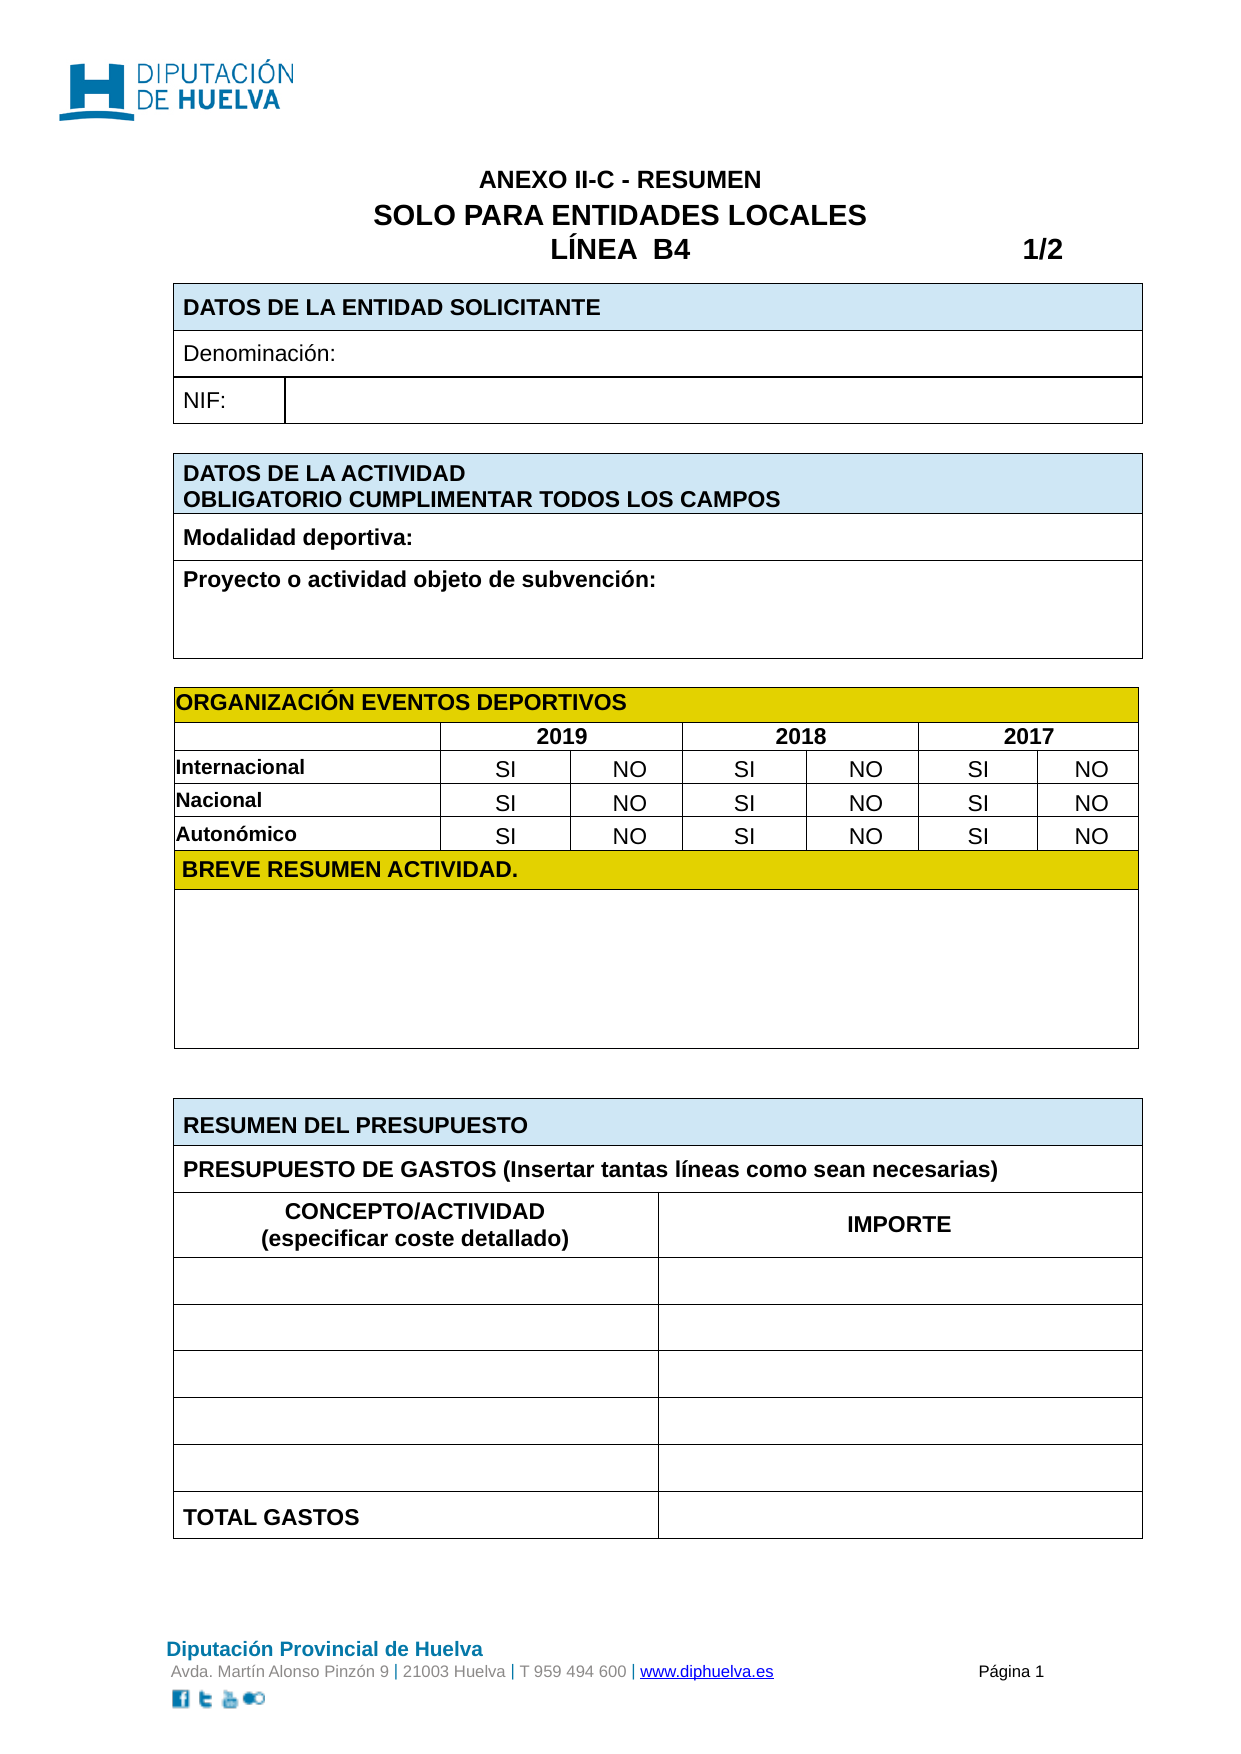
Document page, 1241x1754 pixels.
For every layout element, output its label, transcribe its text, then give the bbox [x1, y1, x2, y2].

table_cell SI [683, 784, 806, 816]
table_cell NO [1038, 817, 1138, 849]
text ANEXO II-C - RESUMEN [177, 165, 1063, 194]
table_cell SI [919, 751, 1037, 783]
table_cell [175, 890, 1138, 1048]
table_cell NO [1038, 784, 1138, 816]
table_cell PRESUPUESTO DE GASTOS (Insertar tantas líneas como sean necesarias) [174, 1146, 1142, 1192]
table_header DATOS DE LA ENTIDAD SOLICITANTE [174, 284, 1142, 330]
table_cell SI [441, 751, 570, 783]
table_cell [174, 1445, 658, 1491]
table_cell Proyecto o actividad objeto de subvención: [174, 561, 1142, 657]
table_cell Nacional [175, 784, 440, 816]
table_cell NO [807, 817, 918, 849]
table_cell [659, 1351, 1142, 1397]
table_cell SI [683, 751, 806, 783]
table_cell NO [571, 751, 682, 783]
table_cell [659, 1305, 1142, 1350]
picture [59, 59, 293, 121]
table_cell 2018 [683, 723, 918, 749]
table_header ORGANIZACIÓN EVENTOS DEPORTIVOS [175, 688, 1138, 722]
table_cell [174, 1351, 658, 1397]
table_cell [659, 1258, 1142, 1303]
table_cell 2019 [441, 723, 682, 749]
table_cell NIF: [174, 378, 284, 423]
table_cell NO [807, 751, 918, 783]
table_cell SI [919, 784, 1037, 816]
table_cell BREVE RESUMEN ACTIVIDAD. [175, 851, 1138, 889]
list SOLO PARA ENTIDADES LOCALES [177, 198, 1063, 232]
table_cell TOTAL GASTOS [174, 1492, 658, 1537]
table_header RESUMEN DEL PRESUPUESTO [174, 1099, 1142, 1145]
table_cell [659, 1492, 1142, 1537]
table_cell [659, 1445, 1142, 1491]
table_cell [659, 1398, 1142, 1444]
table_cell [174, 1398, 658, 1444]
table_cell NO [807, 784, 918, 816]
table_cell NO [571, 817, 682, 849]
table_cell Internacional [175, 751, 440, 783]
table_cell Modalidad deportiva: [174, 514, 1142, 559]
table_cell SI [441, 817, 570, 849]
table_header DATOS DE LA ACTIVIDAD OBLIGATORIO CUMPLIMENTAR TODOS LOS CAMPOS [174, 454, 1142, 513]
table_cell Denominación: [174, 331, 1142, 376]
table_cell CONCEPTO/ACTIVIDAD (especificar coste detallado) [174, 1193, 658, 1257]
table_cell NO [571, 784, 682, 816]
table_cell SI [683, 817, 806, 849]
table_cell [174, 1305, 658, 1350]
table_cell IMPORTE [659, 1193, 1142, 1257]
list LÍNEA B4 1/2 [177, 232, 1063, 265]
table_cell [174, 1258, 658, 1303]
table_cell [175, 723, 440, 749]
table_cell NO [1038, 751, 1138, 783]
table_cell Autonómico [175, 817, 440, 849]
table_cell 2017 [919, 723, 1138, 749]
table_cell [286, 378, 1142, 423]
table_cell SI [919, 817, 1037, 849]
table_cell SI [441, 784, 570, 816]
